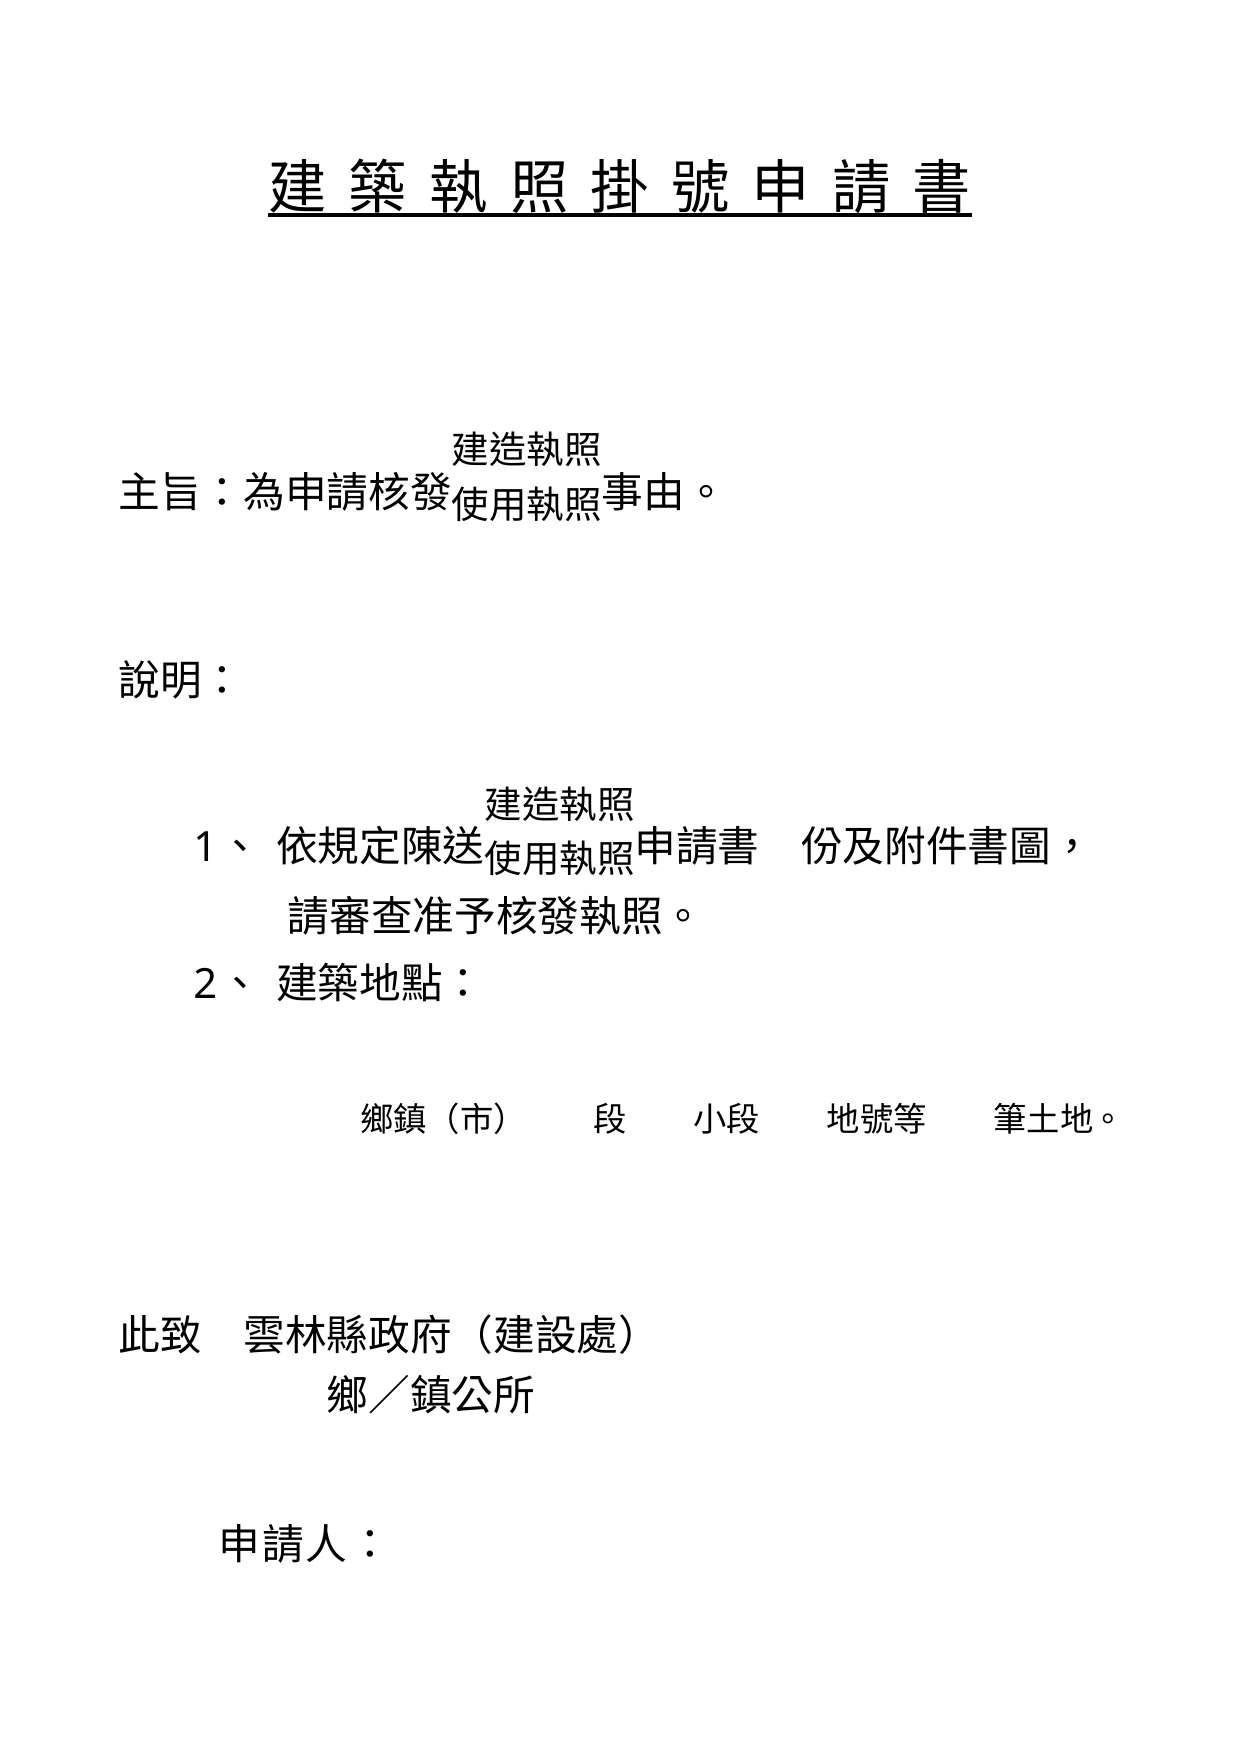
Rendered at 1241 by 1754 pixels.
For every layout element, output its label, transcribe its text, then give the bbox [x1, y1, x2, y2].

text 主旨：為申請核發建造執照使用執照事由。 [118, 418, 1122, 531]
text 申請人： [218, 1511, 1122, 1572]
text 鄉／鎮公所 [118, 1362, 1122, 1423]
text 此致 雲林縣政府（建設處） [118, 1302, 1122, 1362]
text 建築執照掛號申請書 [268, 127, 972, 213]
text [268, 217, 972, 239]
text 說明： [118, 639, 1122, 714]
list 依規定陳送建造執照使用執照申請書 份及附件書圖，請審查准予核發執照。 [193, 774, 1122, 943]
list 建築地點： [193, 943, 1122, 1018]
text 鄉鎮（市） 段 小段 地號等 筆土地。 [293, 1079, 1122, 1154]
